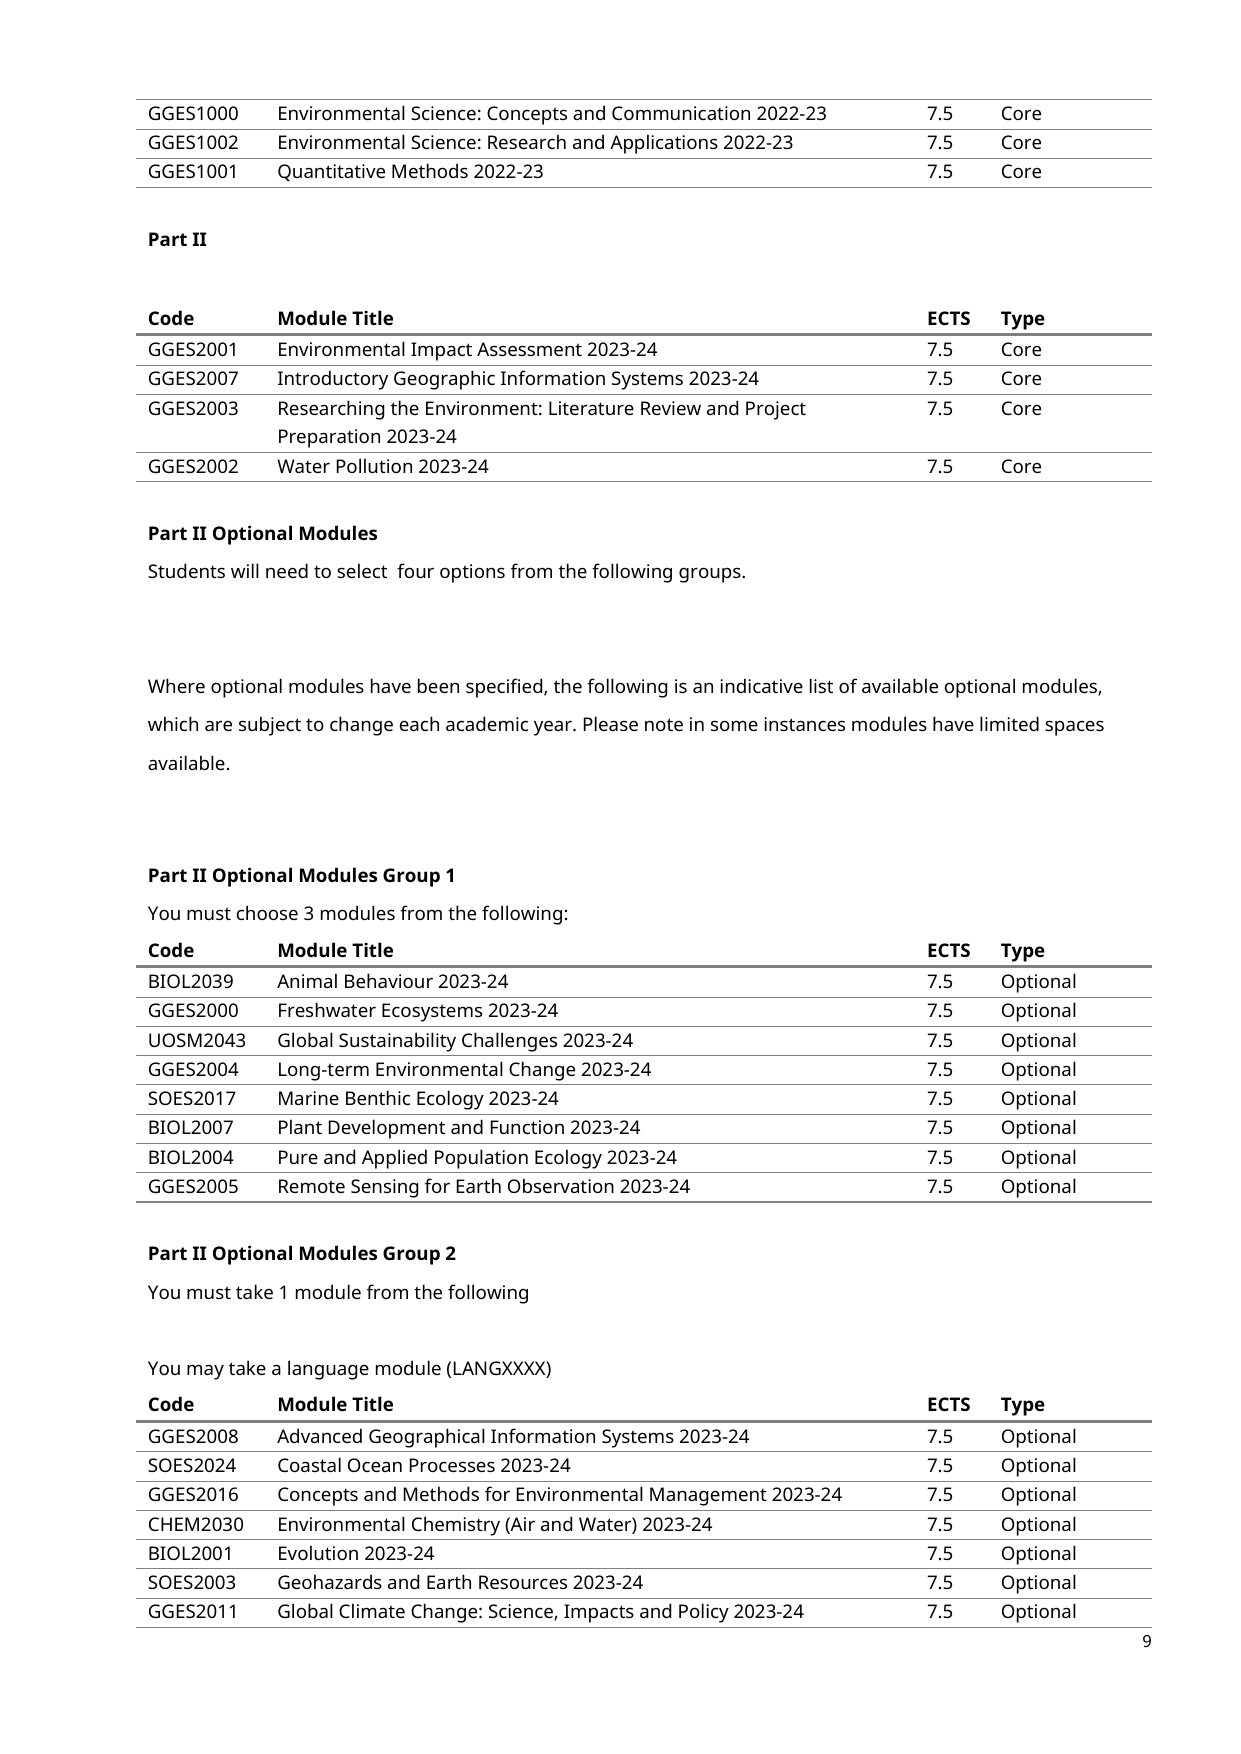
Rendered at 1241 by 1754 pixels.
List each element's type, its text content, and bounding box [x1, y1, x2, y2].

table_cell Advanced Geographical Information Systems 2023-24 [266, 1423, 916, 1451]
table_cell GGES2016 [136, 1482, 266, 1510]
table_cell BIOL2004 [136, 1144, 266, 1172]
table_cell Marine Benthic Ecology 2023-24 [266, 1085, 916, 1114]
table_cell 7.5 [916, 336, 989, 364]
table_cell SOES2003 [136, 1569, 266, 1598]
table_cell 7.5 [916, 1599, 989, 1627]
table_cell 7.5 [916, 395, 989, 452]
table_cell Evolution 2023-24 [266, 1540, 916, 1568]
table_cell 7.5 [916, 1144, 989, 1172]
table_cell Optional [989, 1027, 1152, 1055]
table_cell Environmental Impact Assessment 2023-24 [266, 336, 916, 364]
table_cell GGES2001 [136, 336, 266, 364]
table_cell Environmental Chemistry (Air and Water) 2023-24 [266, 1511, 916, 1539]
table_cell Core [989, 366, 1152, 394]
table_cell Optional [989, 1173, 1152, 1201]
table_cell 7.5 [916, 1452, 989, 1481]
table_cell BIOL2001 [136, 1540, 266, 1568]
table_cell Optional [989, 968, 1152, 997]
table_cell GGES2007 [136, 366, 266, 394]
table_cell Environmental Science: Research and Applications 2022-23 [266, 130, 916, 158]
table_cell GGES2003 [136, 395, 266, 452]
table_cell Global Climate Change: Science, Impacts and Policy 2023-24 [266, 1599, 916, 1627]
table_cell Introductory Geographic Information Systems 2023-24 [266, 366, 916, 394]
table_cell 7.5 [916, 159, 989, 187]
table_cell GGES1001 [136, 159, 266, 187]
table_cell Optional [989, 1144, 1152, 1172]
table_cell GGES1002 [136, 130, 266, 158]
table_cell Global Sustainability Challenges 2023-24 [266, 1027, 916, 1055]
table_cell Optional [989, 1085, 1152, 1114]
table_cell Core [989, 453, 1152, 481]
table_cell Remote Sensing for Earth Observation 2023-24 [266, 1173, 916, 1201]
table_cell Optional [989, 1423, 1152, 1451]
table_cell Type [989, 1392, 1152, 1420]
table_cell 7.5 [916, 968, 989, 997]
table_cell UOSM2043 [136, 1027, 266, 1055]
table_cell ECTS [916, 937, 989, 965]
table_cell 7.5 [916, 1173, 989, 1201]
table_cell Concepts and Methods for Environmental Management 2023-24 [266, 1482, 916, 1510]
table_cell Part II Optional Modules Students will need to select four options from the following groups. Where optional modules have been specified, the following is an indicative list of available optional modules, which are subject to change each academic year. Please note in some instances modules have limited spaces available. [136, 482, 1152, 824]
table_cell Water Pollution 2023-24 [266, 453, 916, 481]
table_cell SOES2024 [136, 1452, 266, 1481]
table_cell Freshwater Ecosystems 2023-24 [266, 998, 916, 1026]
table_cell Optional [989, 1482, 1152, 1510]
table_cell Core [989, 395, 1152, 452]
table_cell GGES2008 [136, 1423, 266, 1451]
table_cell Optional [989, 1540, 1152, 1568]
table_cell Optional [989, 1599, 1152, 1627]
table_cell Module Title [266, 937, 916, 965]
table_cell Core [989, 100, 1152, 128]
table_cell GGES1000 [136, 100, 266, 128]
table_cell Optional [989, 1452, 1152, 1481]
table_cell Module Title [266, 305, 916, 333]
table_cell 7.5 [916, 130, 989, 158]
table_cell Code [136, 305, 266, 333]
table_cell Type [989, 305, 1152, 333]
table_cell 7.5 [916, 1115, 989, 1143]
table_cell Optional [989, 1511, 1152, 1539]
table_cell 7.5 [916, 1423, 989, 1451]
table_cell 7.5 [916, 100, 989, 128]
table_cell 7.5 [916, 1511, 989, 1539]
table_cell Optional [989, 998, 1152, 1026]
table_cell GGES2011 [136, 1599, 266, 1627]
table_cell GGES2004 [136, 1056, 266, 1084]
table_cell Code [136, 1392, 266, 1420]
table_cell 7.5 [916, 366, 989, 394]
table_cell Coastal Ocean Processes 2023-24 [266, 1452, 916, 1481]
table_cell Quantitative Methods 2022-23 [266, 159, 916, 187]
table_cell Geohazards and Earth Resources 2023-24 [266, 1569, 916, 1598]
table_cell Part II Optional Modules Group 1 You must choose 3 modules from the following: [136, 824, 1152, 937]
table_cell Type [989, 937, 1152, 965]
table_cell Core [989, 159, 1152, 187]
table_cell Long-term Environmental Change 2023-24 [266, 1056, 916, 1084]
table_cell 7.5 [916, 453, 989, 481]
table_cell SOES2017 [136, 1085, 266, 1114]
table_cell 7.5 [916, 1482, 989, 1510]
table_cell 7.5 [916, 1027, 989, 1055]
table_cell Module Title [266, 1392, 916, 1420]
table_cell Optional [989, 1569, 1152, 1598]
table_cell BIOL2039 [136, 968, 266, 997]
table_cell Animal Behaviour 2023-24 [266, 968, 916, 997]
table_cell GGES2000 [136, 998, 266, 1026]
table_cell ECTS [916, 305, 989, 333]
table_cell Core [989, 130, 1152, 158]
table_cell GGES2005 [136, 1173, 266, 1201]
table_cell Part II Optional Modules Group 2 You must take 1 module from the following You may take a language module (LANGXXXX) [136, 1203, 1152, 1392]
table_cell CHEM2030 [136, 1511, 266, 1539]
table_cell 7.5 [916, 1085, 989, 1114]
table_cell 7.5 [916, 1540, 989, 1568]
table_cell 7.5 [916, 998, 989, 1026]
table_cell Plant Development and Function 2023-24 [266, 1115, 916, 1143]
table_cell 7.5 [916, 1056, 989, 1084]
table_cell 7.5 [916, 1569, 989, 1598]
table_cell Optional [989, 1115, 1152, 1143]
table_cell Environmental Science: Concepts and Communication 2022-23 [266, 100, 916, 128]
table_cell Core [989, 336, 1152, 364]
table_cell Optional [989, 1056, 1152, 1084]
table_cell BIOL2007 [136, 1115, 266, 1143]
table_cell Part II [136, 188, 1152, 305]
table_cell Code [136, 937, 266, 965]
table_cell GGES2002 [136, 453, 266, 481]
table_cell Researching the Environment: Literature Review and Project Preparation 2023-24 [266, 395, 916, 452]
table_cell Pure and Applied Population Ecology 2023-24 [266, 1144, 916, 1172]
table_cell ECTS [916, 1392, 989, 1420]
